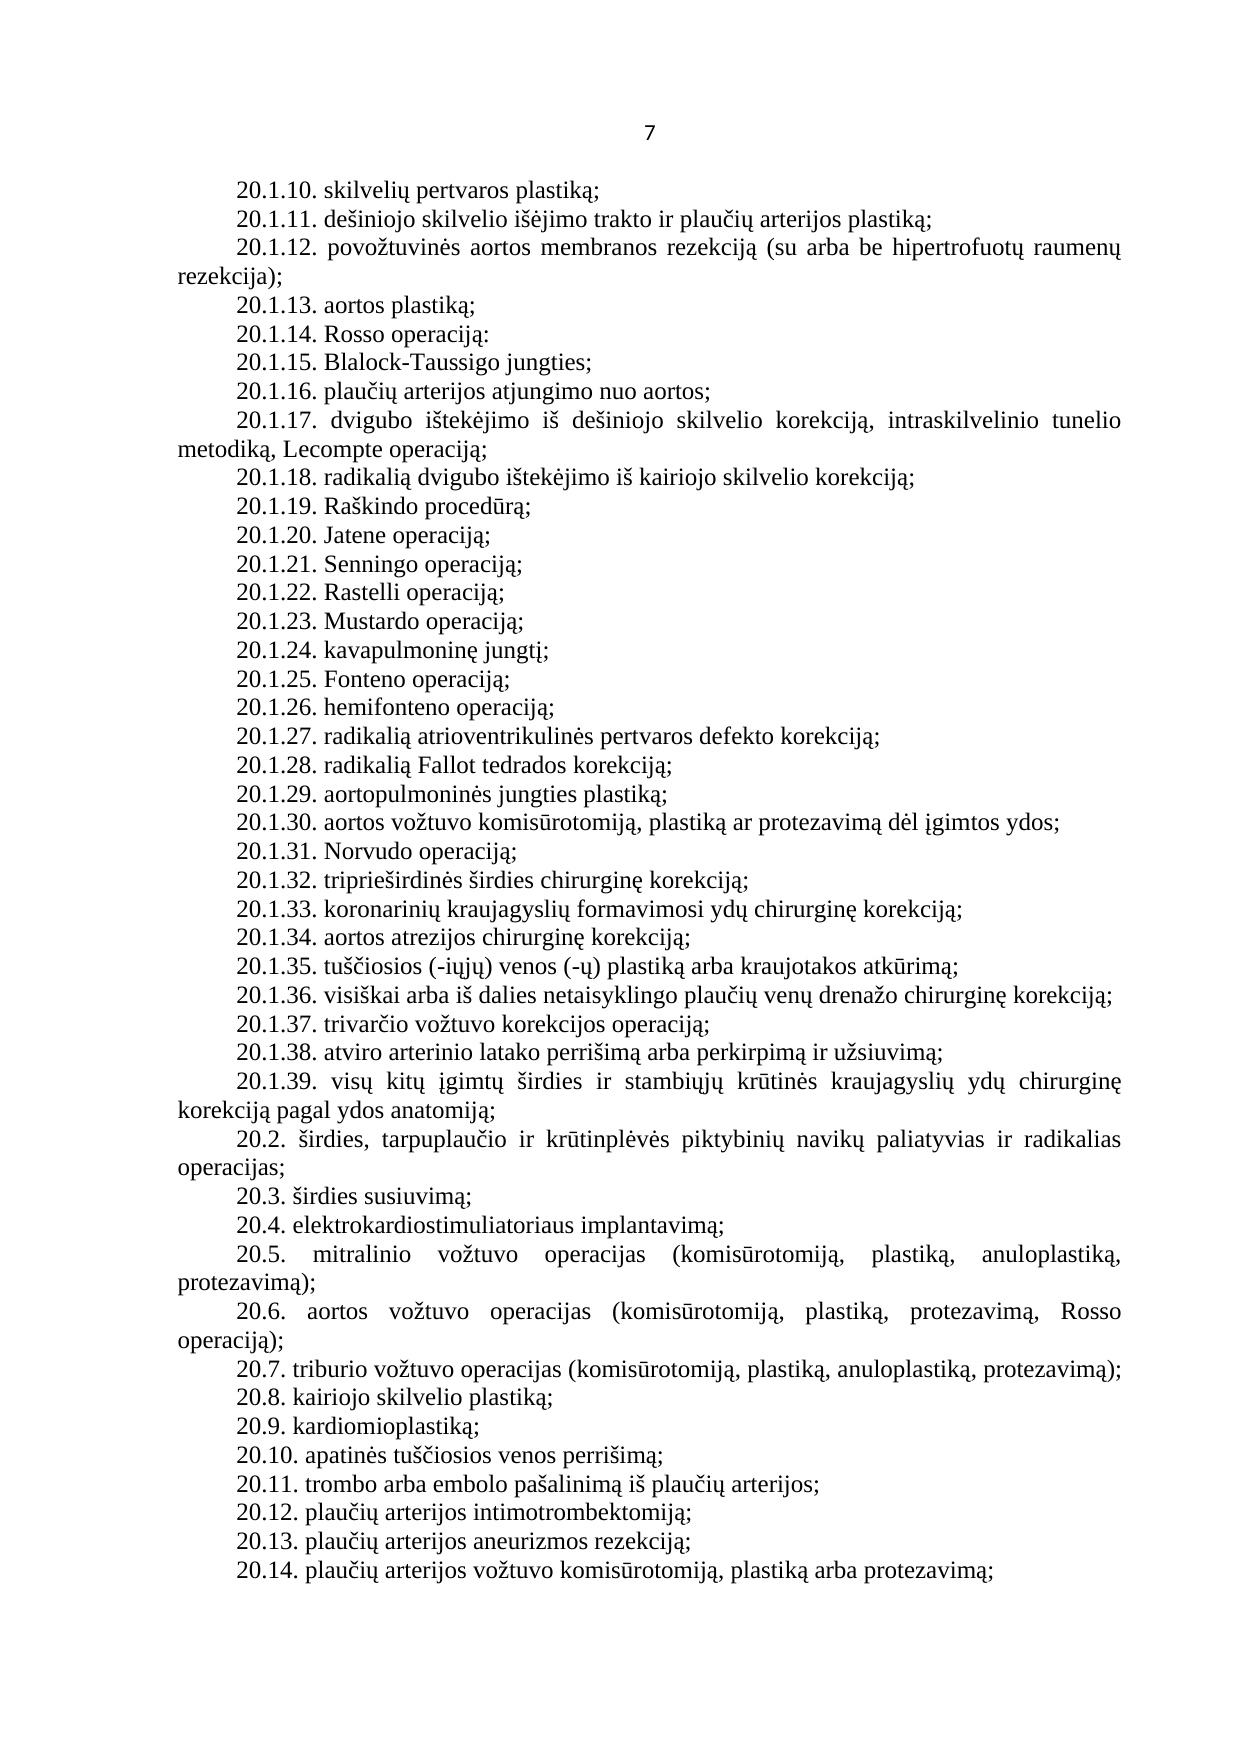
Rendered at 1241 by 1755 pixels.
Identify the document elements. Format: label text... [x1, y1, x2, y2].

text 20.4. elektrokardiostimuliatoriaus implantavimą; [177, 1210, 1122, 1239]
text 20.7. triburio vožtuvo operacijas (komisūrotomiją, plastiką, anuloplastiką, protezavimą); [177, 1354, 1122, 1382]
text 20.8. kairiojo skilvelio plastiką; [177, 1382, 1122, 1411]
text 20.11. trombo arba embolo pašalinimą iš plaučių arterijos; [177, 1469, 1122, 1497]
text 20.1.21. Senningo operaciją; [177, 549, 1122, 577]
text 20.1.29. aortopulmoninės jungties plastiką; [177, 779, 1122, 807]
text 20.1.19. Raškindo procedūrą; [177, 491, 1122, 520]
text 20.1.13. aortos plastiką; [177, 290, 1122, 319]
text 20.1.14. Rosso operaciją: [177, 319, 1122, 347]
text 20.1.32. triprieširdinės širdies chirurginę korekciją; [177, 865, 1122, 894]
text 20.5. mitralinio vožtuvo operacijas (komisūrotomiją, plastiką, anuloplastiką, protezavimą); [177, 1239, 1122, 1296]
text 20.1.38. atviro arterinio latako perrišimą arba perkirpimą ir užsiuvimą; [177, 1037, 1122, 1066]
text 20.1.25. Fonteno operaciją; [177, 664, 1122, 692]
text 20.1.24. kavapulmoninę jungtį; [177, 635, 1122, 664]
text 20.1.10. skilvelių pertvaros plastiką; [177, 175, 1122, 204]
text 20.1.12. povožtuvinės aortos membranos rezekciją (su arba be hipertrofuotų raumenų rezekcija); [177, 232, 1122, 290]
text 20.1.36. visiškai arba iš dalies netaisyklingo plaučių venų drenažo chirurginę korekciją; [177, 980, 1122, 1009]
text 20.1.18. radikalią dvigubo ištekėjimo iš kairiojo skilvelio korekciją; [177, 462, 1122, 491]
text 20.1.30. aortos vožtuvo komisūrotomiją, plastiką ar protezavimą dėl įgimtos ydos; [177, 807, 1122, 836]
text 20.1.23. Mustardo operaciją; [177, 606, 1122, 635]
text 20.1.34. aortos atrezijos chirurginę korekciją; [177, 922, 1122, 951]
text 20.1.37. trivarčio vožtuvo korekcijos operaciją; [177, 1009, 1122, 1037]
text 20.1.20. Jatene operaciją; [177, 520, 1122, 549]
text 20.1.27. radikalią atrioventrikulinės pertvaros defekto korekciją; [177, 721, 1122, 750]
text 20.1.22. Rastelli operaciją; [177, 577, 1122, 606]
text 20.1.31. Norvudo operaciją; [177, 836, 1122, 865]
text 20.1.28. radikalią Fallot tedrados korekciją; [177, 750, 1122, 779]
text 20.9. kardiomioplastiką; [177, 1411, 1122, 1440]
text 20.1.35. tuščiosios (-iųjų) venos (-ų) plastiką arba kraujotakos atkūrimą; [177, 951, 1122, 980]
text 20.13. plaučių arterijos aneurizmos rezekciją; [177, 1526, 1122, 1555]
text 20.1.33. koronarinių kraujagyslių formavimosi ydų chirurginę korekciją; [177, 894, 1122, 922]
text 20.1.39. visų kitų įgimtų širdies ir stambiųjų krūtinės kraujagyslių ydų chirurginę korekciją pagal ydos anatomiją; [177, 1066, 1122, 1124]
text 20.10. apatinės tuščiosios venos perrišimą; [177, 1440, 1122, 1469]
text 20.14. plaučių arterijos vožtuvo komisūrotomiją, plastiką arba protezavimą; [177, 1555, 1122, 1584]
text 20.1.11. dešiniojo skilvelio išėjimo trakto ir plaučių arterijos plastiką; [177, 204, 1122, 232]
text 20.3. širdies susiuvimą; [177, 1181, 1122, 1210]
text 20.1.16. plaučių arterijos atjungimo nuo aortos; [177, 376, 1122, 405]
text 20.1.17. dvigubo ištekėjimo iš dešiniojo skilvelio korekciją, intraskilvelinio tunelio metodiką, Lecompte operaciją; [177, 405, 1122, 462]
text 20.1.26. hemifonteno operaciją; [177, 692, 1122, 721]
text 20.12. plaučių arterijos intimotrombektomiją; [177, 1497, 1122, 1526]
text 20.2. širdies, tarpuplaučio ir krūtinplėvės piktybinių navikų paliatyvias ir radikalias operacijas; [177, 1124, 1122, 1181]
text 20.1.15. Blalock-Taussigo jungties; [177, 347, 1122, 376]
text 20.6. aortos vožtuvo operacijas (komisūrotomiją, plastiką, protezavimą, Rosso operaciją); [177, 1296, 1122, 1354]
